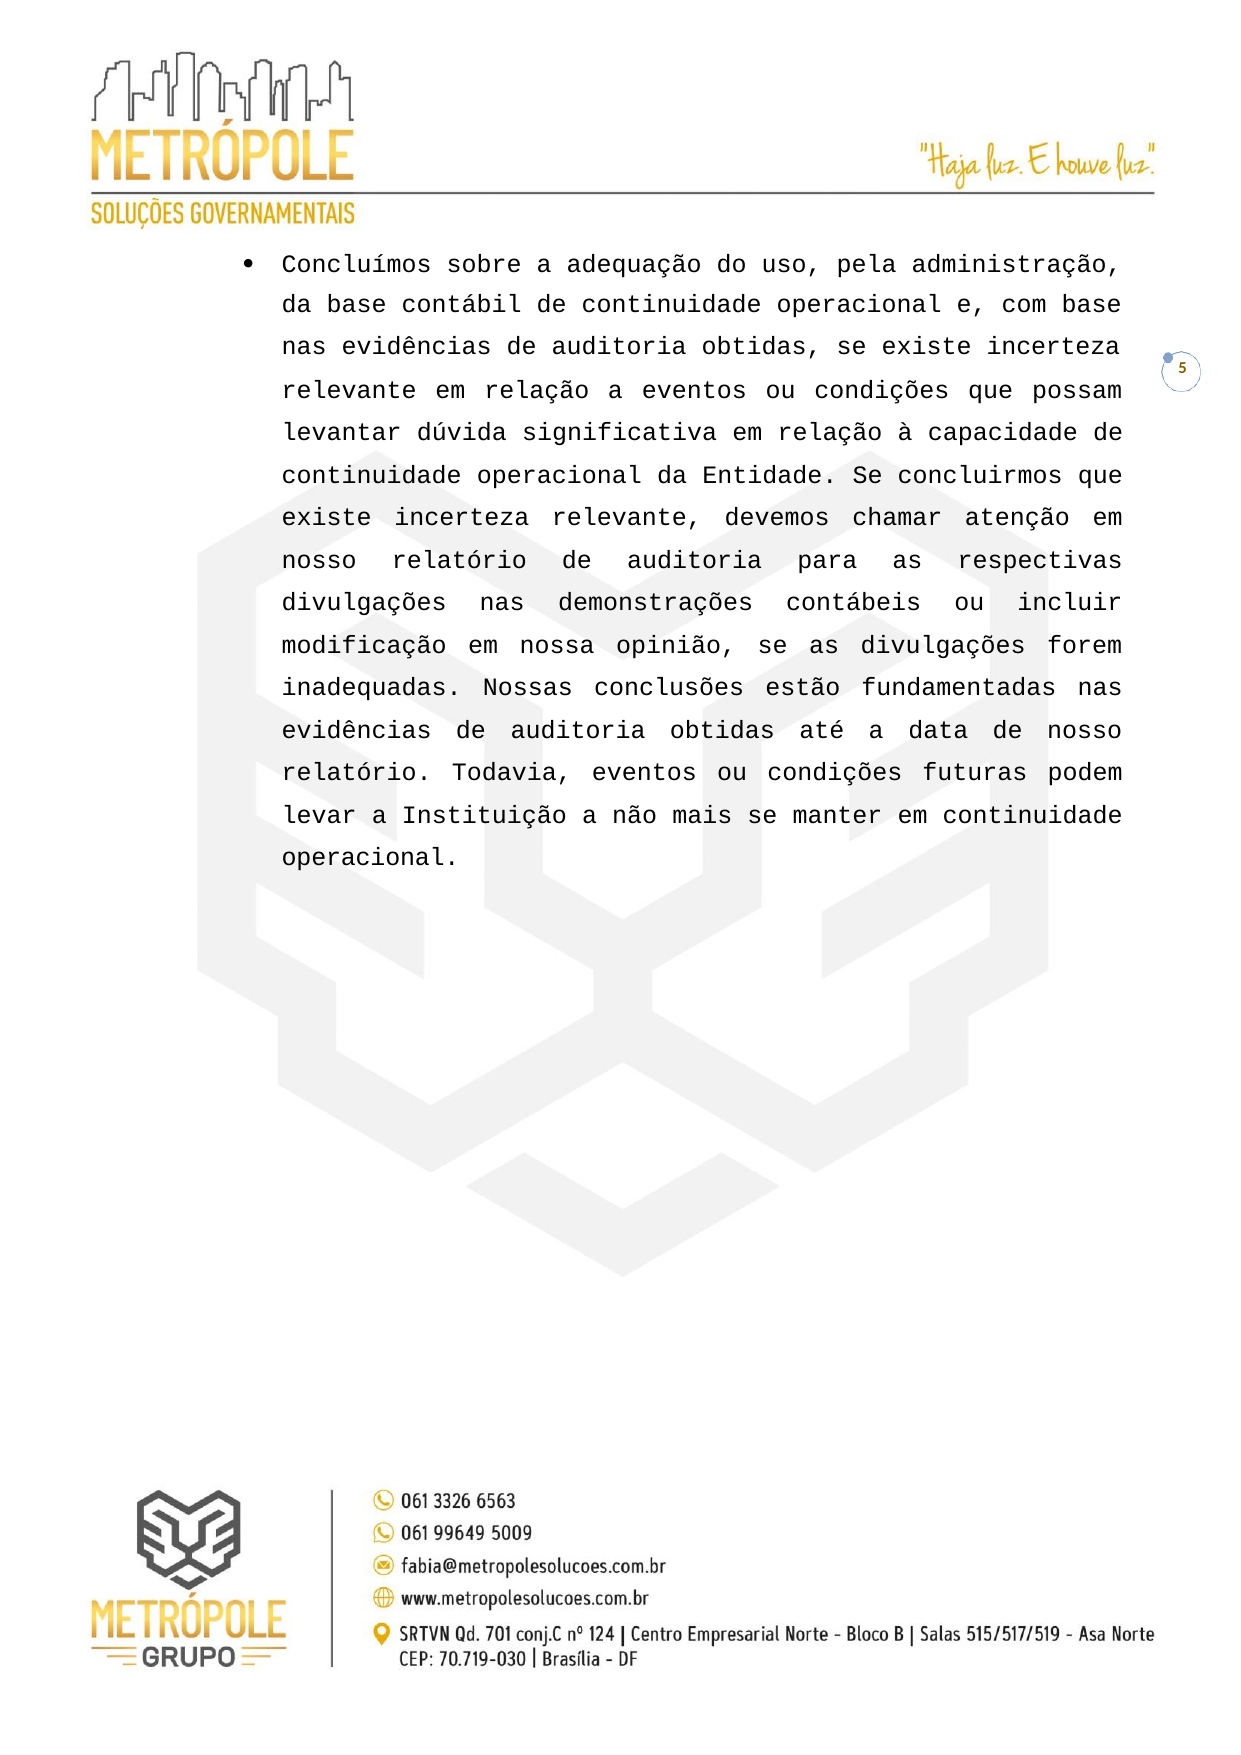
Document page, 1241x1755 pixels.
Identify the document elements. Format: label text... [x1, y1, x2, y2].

text 5 [1163, 359, 1186, 376]
text [1156, 359, 1164, 376]
text [79, 359, 86, 376]
